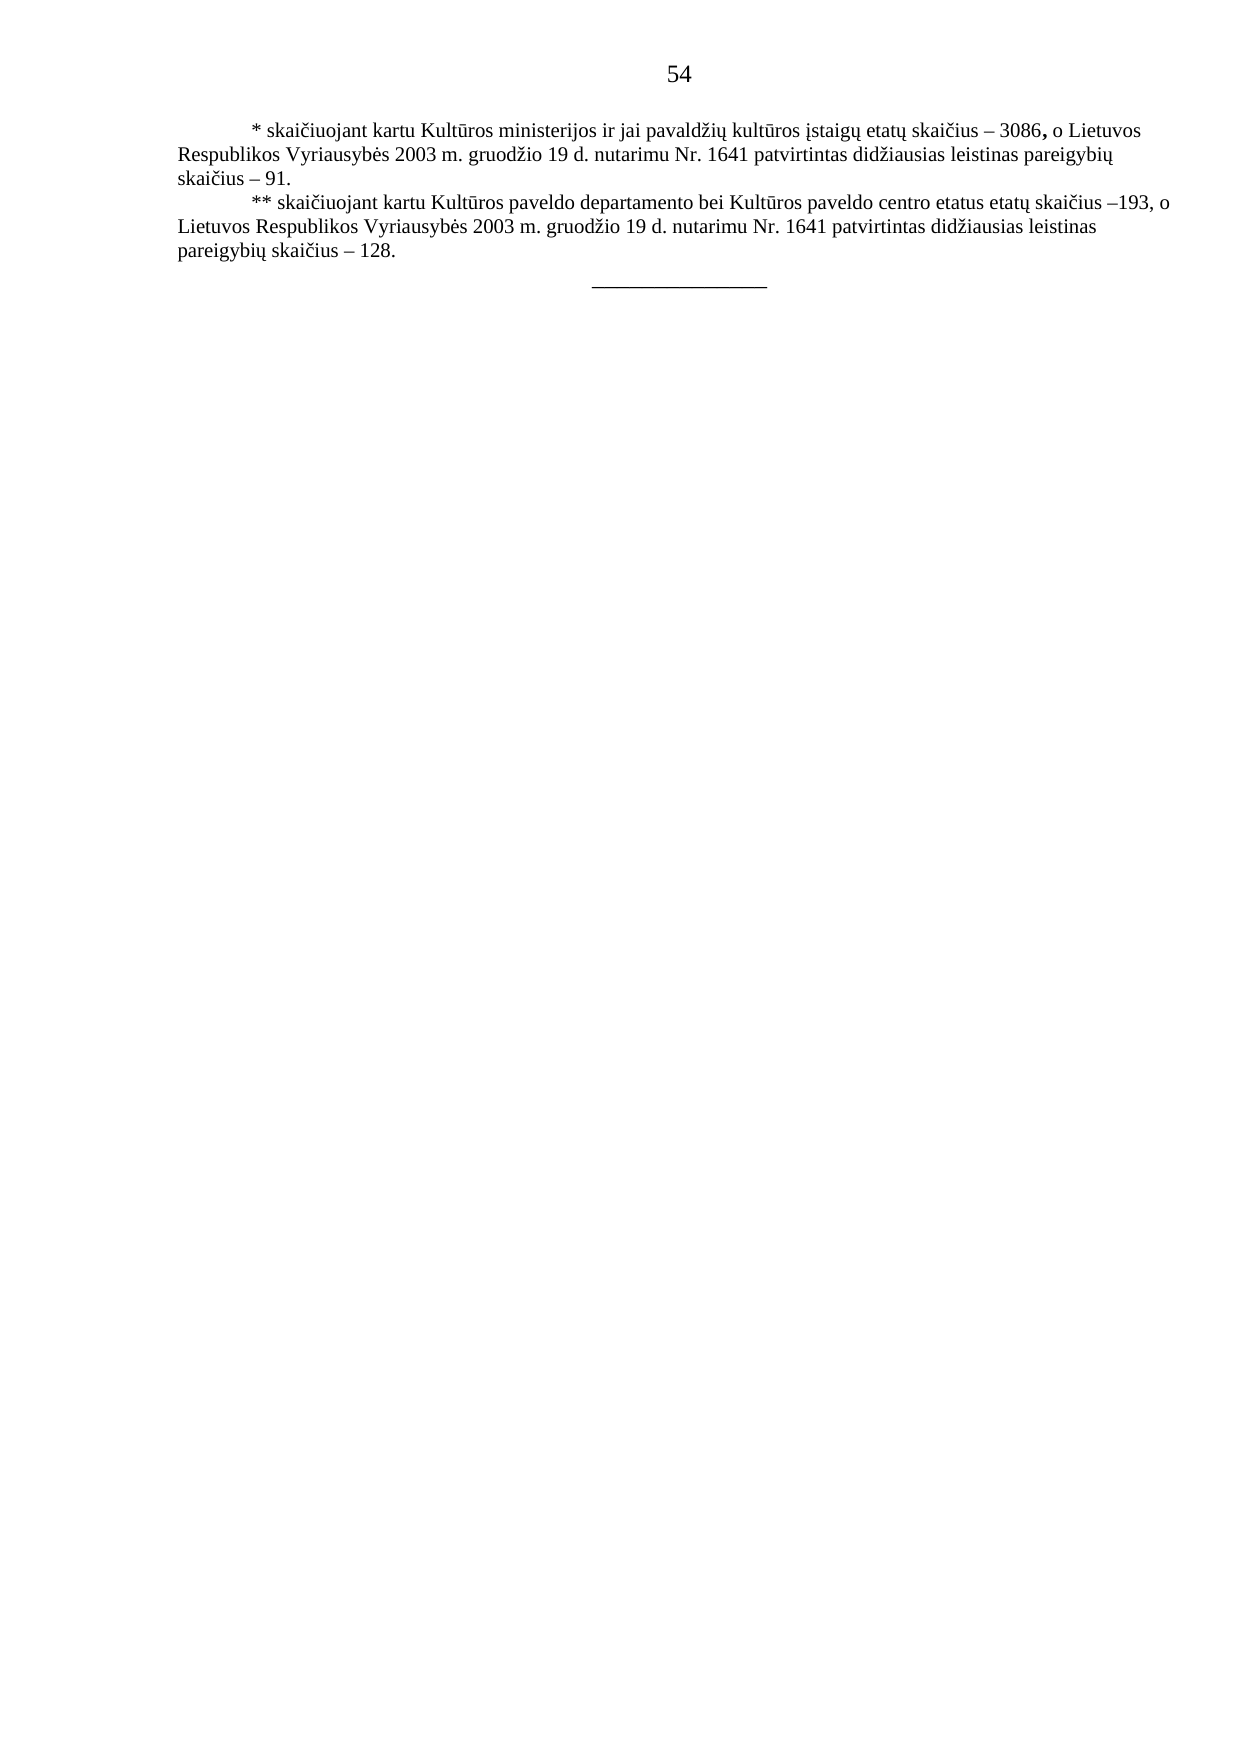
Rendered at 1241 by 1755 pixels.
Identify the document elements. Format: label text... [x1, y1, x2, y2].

text ** skaičiuojant kartu Kultūros paveldo departamento bei Kultūros paveldo centro etatus etatų skaičius –193, o Lietuvos Respublikos Vyriausybės 2003 m. gruodžio 19 d. nutarimu Nr. 1641 patvirtintas didžiausias leistinas pareigybių skaičius – 128. [177, 190, 1181, 262]
text * skaičiuojant kartu Kultūros ministerijos ir jai pavaldžių kultūros įstaigų etatų skaičius – 3086, o Lietuvos Respublikos Vyriausybės 2003 m. gruodžio 19 d. nutarimu Nr. 1641 patvirtintas didžiausias leistinas pareigybių skaičius – 91. [177, 118, 1181, 190]
text ______________ [177, 262, 1181, 291]
